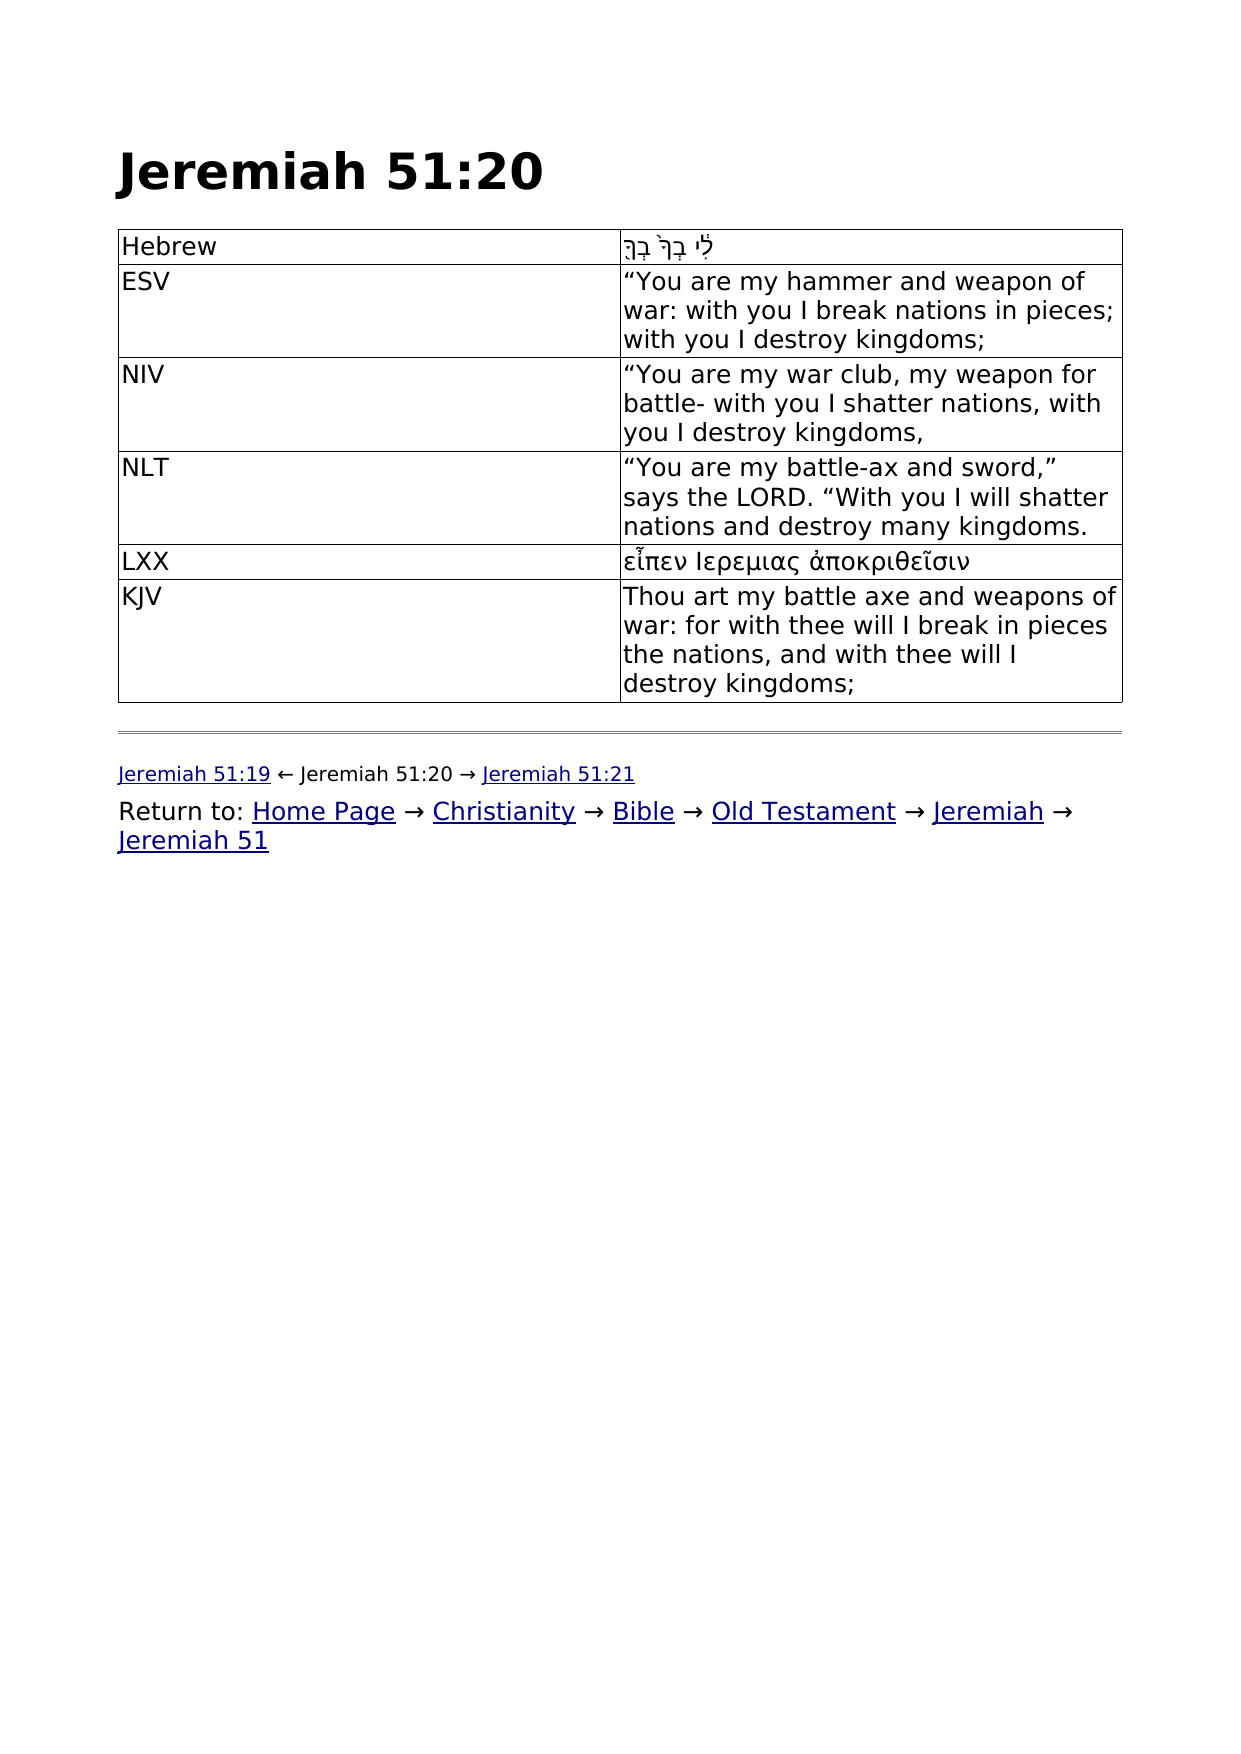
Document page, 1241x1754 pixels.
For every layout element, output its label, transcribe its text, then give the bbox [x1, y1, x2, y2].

text Return to: Home Page → Christianity → Bible → Old Testament → Jeremiah → Jeremiah 51 [118, 797, 1122, 855]
table_cell ESV [119, 265, 620, 357]
table_cell LXX [119, 545, 620, 579]
subtitle Jeremiah 51:20 [118, 143, 1122, 201]
text Jeremiah 51:19 ← Jeremiah 51:20 → Jeremiah 51:21 [118, 763, 1122, 797]
table_header Hebrew [119, 230, 620, 264]
table_cell KJV [119, 580, 620, 702]
table_cell NIV [119, 358, 620, 451]
table_cell NLT [119, 452, 620, 544]
table_cell “You are my hammer and weapon of war: with you I break nations in pieces; with you I destroy kingdoms; [621, 265, 1122, 357]
table_cell Thou art my battle axe and weapons of war: for with thee will I break in pieces the nations, and with thee will I destroy kingdoms; [621, 580, 1122, 702]
table_cell εἶπεν Ιερεμιας ἀποκριθεῖσιν [621, 545, 1122, 579]
table_cell “You are my war club, my weapon for battle- with you I shatter nations, with you I destroy kingdoms, [621, 358, 1122, 451]
table_cell “You are my battle-ax and sword,” says the LORD. “With you I will shatter nations and destroy many kingdoms. [621, 452, 1122, 544]
table_header לִ֔י בְךָ֙ בְךָ֖ [621, 230, 1122, 264]
